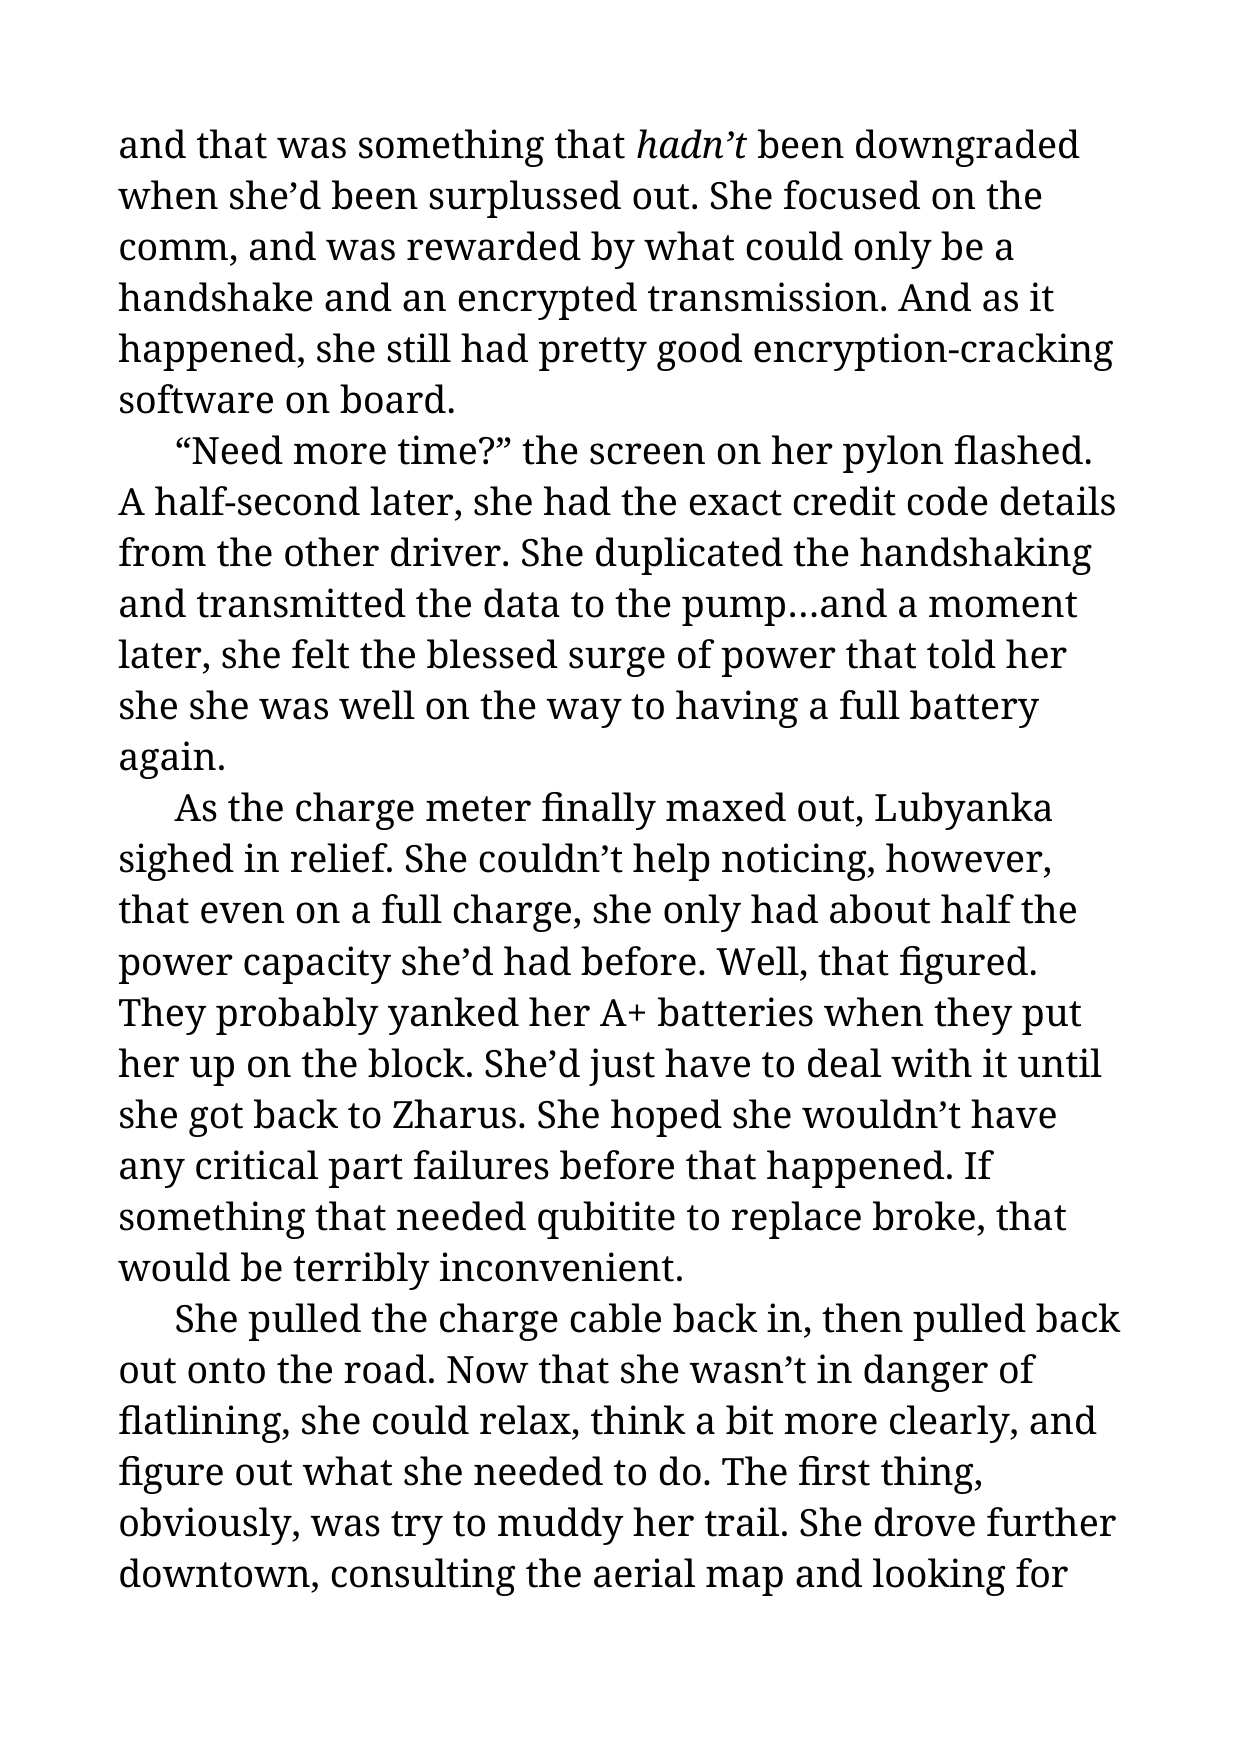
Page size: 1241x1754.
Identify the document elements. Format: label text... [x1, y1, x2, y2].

text She pulled the charge cable back in, then pulled back out onto the road. Now that she wasn’t in danger of flatlining, she could relax, think a bit more clearly, and figure out what she needed to do. The first thing, obviously, was try to muddy her trail. She drove further downtown, consulting the aerial map and looking for [118, 1292, 1122, 1598]
text “Need more time?” the screen on her pylon flashed. A half-second later, she had the exact credit code details from the other driver. She duplicated the handshaking and transmitted the data to the pump…and a moment later, she felt the blessed surge of power that told her she she was well on the way to having a full battery again. [118, 424, 1122, 782]
text As the charge meter finally maxed out, Lubyanka sighed in relief. She couldn’t help noticing, however, that even on a full charge, she only had about half the power capacity she’d had before. Well, that figured. They probably yanked her A+ batteries when they put her up on the block. She’d just have to deal with it until she got back to Zharus. She hoped she wouldn’t have any critical part failures before that happened. If something that needed qubitite to replace broke, that would be terribly inconvenient. [118, 782, 1122, 1292]
text and that was something that hadn’t been downgraded when she’d been surplussed out. She focused on the comm, and was rewarded by what could only be a handshake and an encrypted transmission. And as it happened, she still had pretty good encryption-cracking software on board. [118, 118, 1122, 424]
